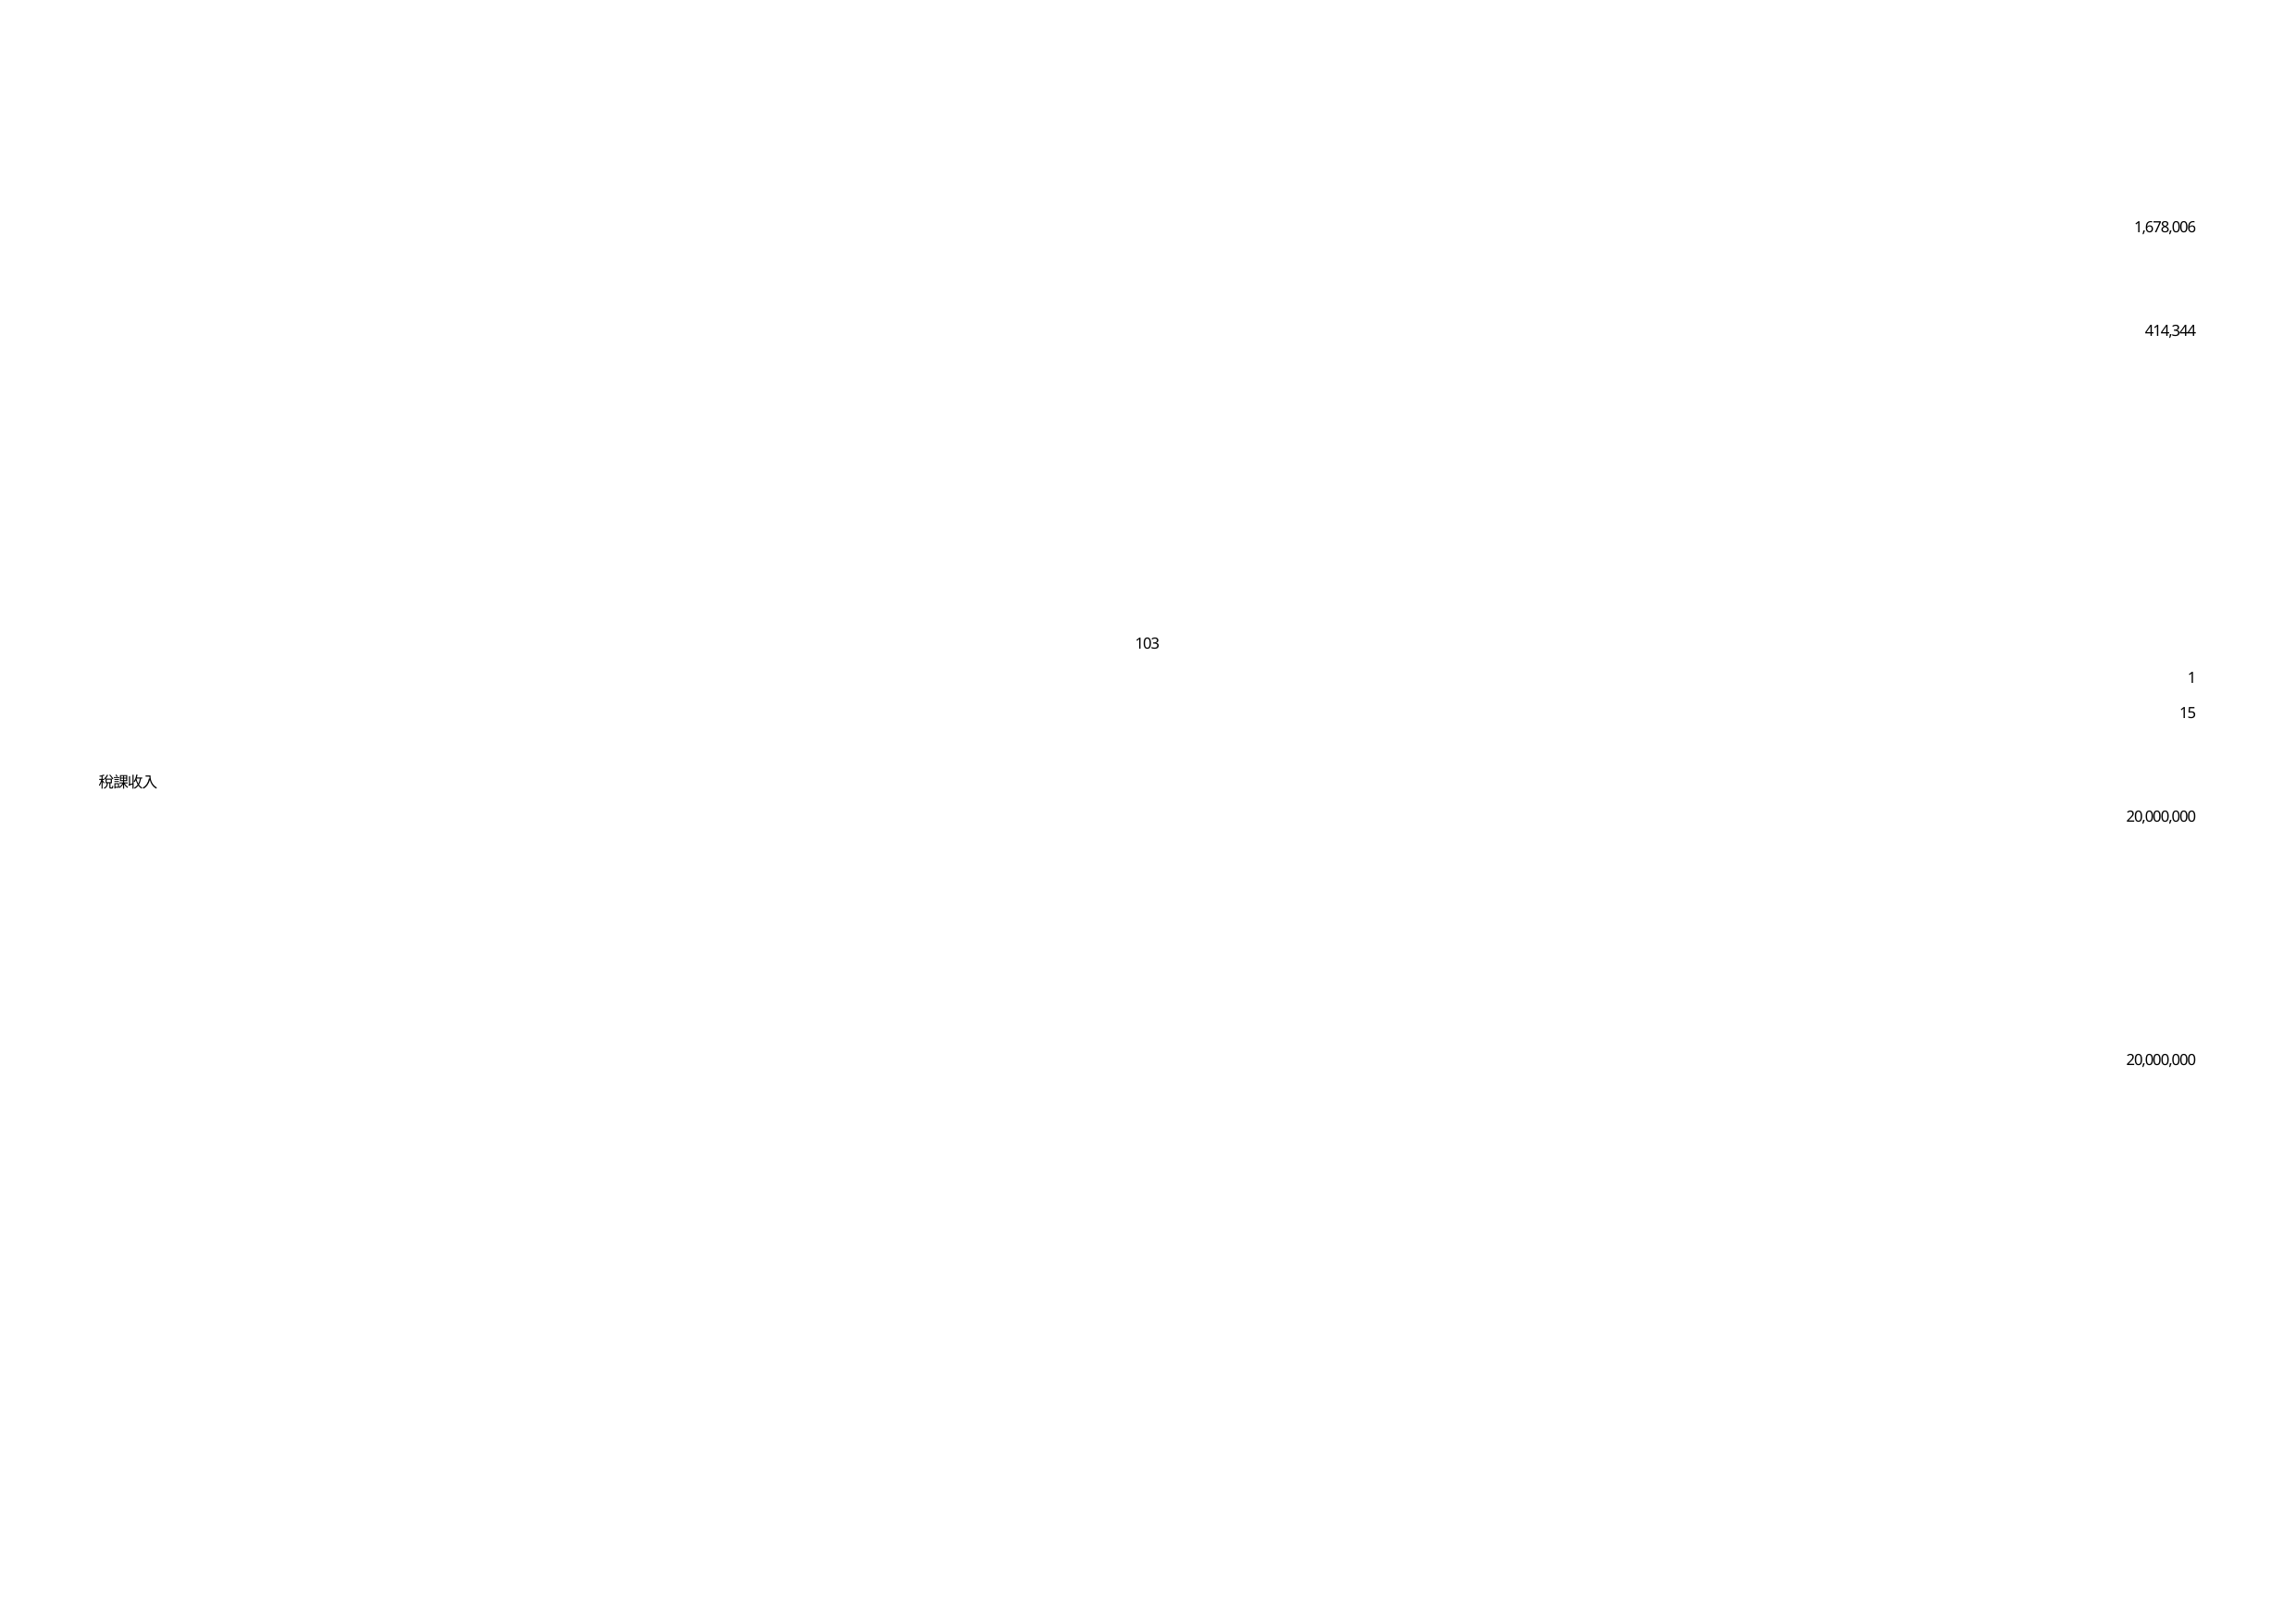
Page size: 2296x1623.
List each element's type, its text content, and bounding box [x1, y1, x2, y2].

text 103 [98, 619, 2197, 654]
text 20,000,000 [98, 793, 2197, 827]
text 稅課收入 [98, 758, 2197, 793]
text 15 [98, 688, 2197, 724]
text 20,000,000 [98, 1035, 2197, 1071]
text 1 [98, 654, 2197, 688]
text 414,344 [98, 307, 2197, 341]
text 1,678,006 [98, 203, 2197, 238]
